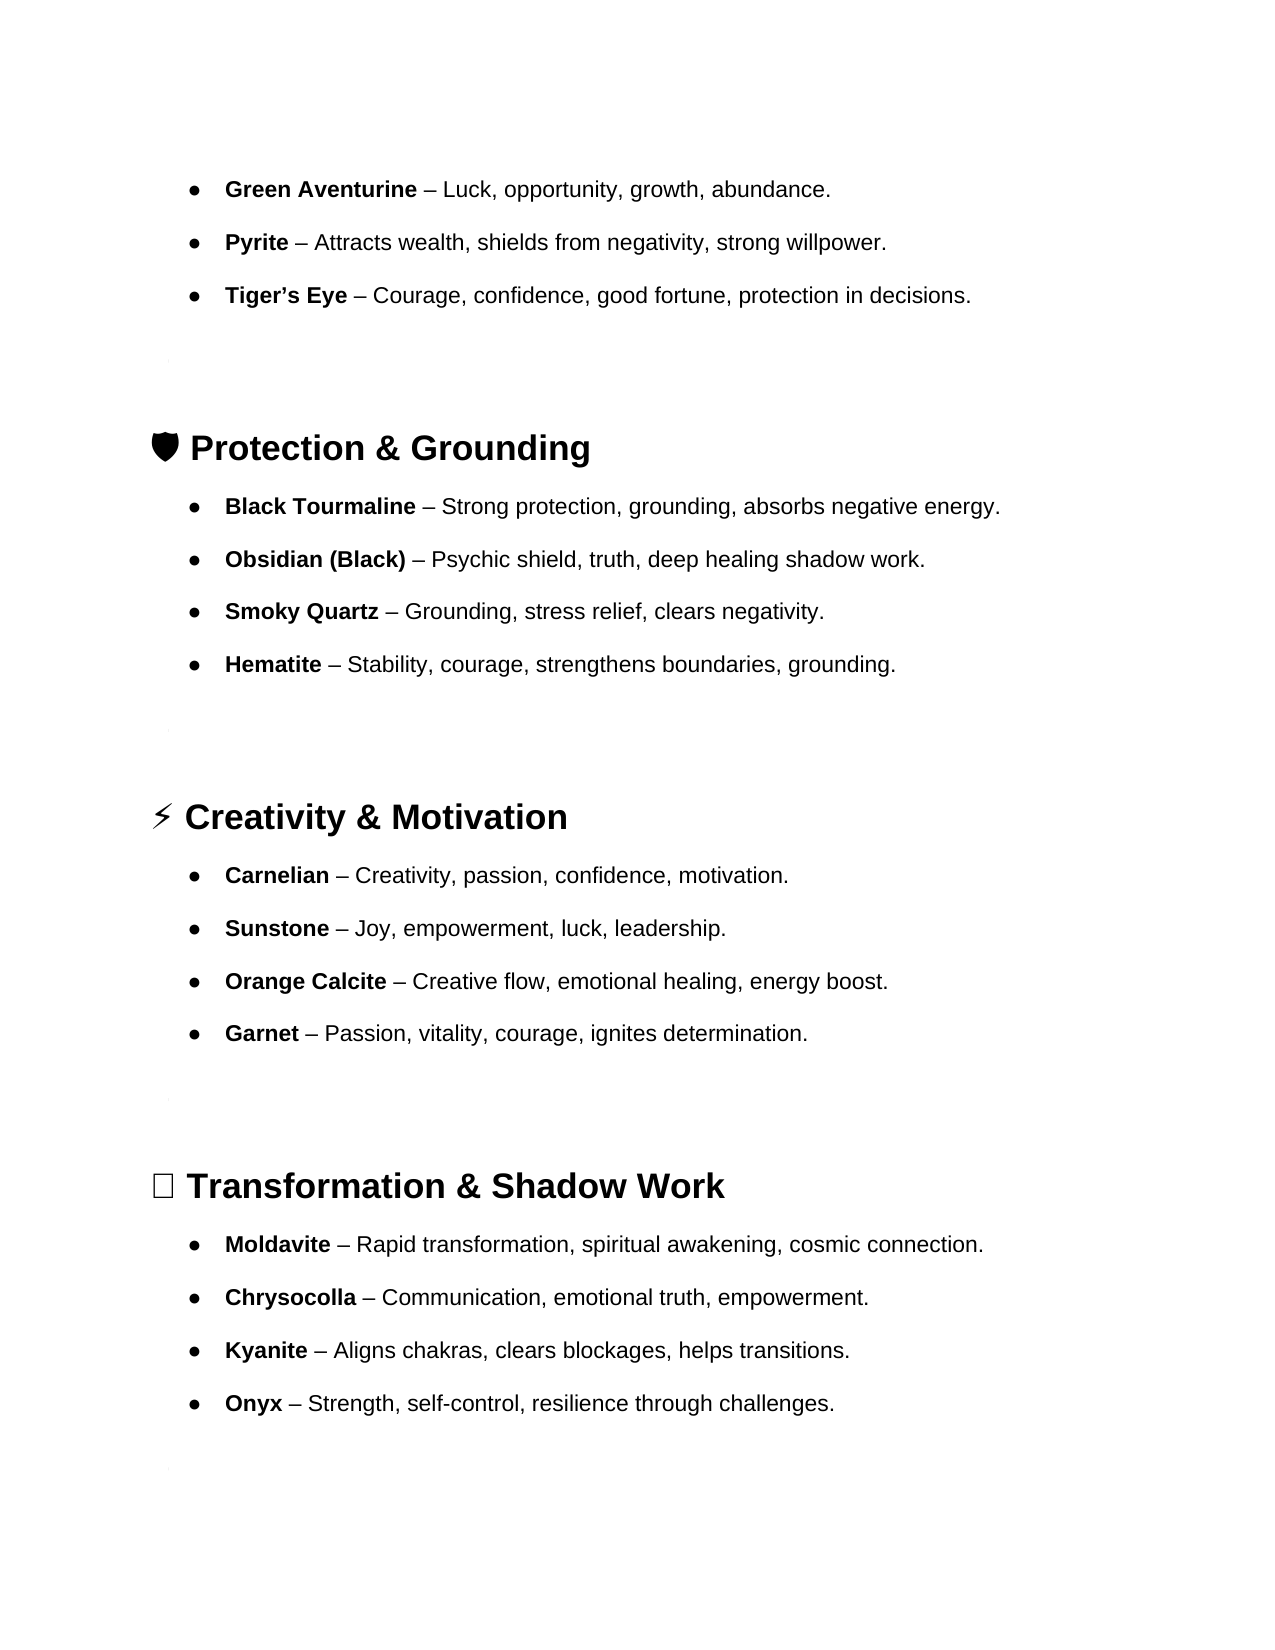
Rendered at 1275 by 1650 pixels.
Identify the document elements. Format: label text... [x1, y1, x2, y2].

list Obsidian (Black) – Psychic shield, truth, deep healing shadow work. [187, 546, 1125, 598]
list Tiger’s Eye – Courage, confidence, good fortune, protection in decisions. [187, 282, 1125, 334]
list Moldavite – Rapid transformation, spiritual awakening, cosmic connection. [187, 1231, 1125, 1284]
list Black Tourmaline – Strong protection, grounding, absorbs negative energy. [187, 493, 1125, 546]
list Smoky Quartz – Grounding, stress relief, clears negativity. [187, 598, 1125, 651]
list Green Aventurine – Luck, opportunity, growth, abundance. [187, 176, 1125, 229]
list Hematite – Stability, courage, strengthens boundaries, grounding. [187, 651, 1125, 704]
list Orange Calcite – Creative flow, emotional healing, energy boost. [187, 968, 1125, 1020]
list Garnet – Passion, vitality, courage, ignites determination. [187, 1020, 1125, 1073]
list [187, 150, 1125, 176]
subtitle 🌌 Transformation & Shadow Work [150, 1166, 1125, 1206]
subtitle ⚡ Creativity & Motivation [150, 796, 1125, 837]
list Onyx – Strength, self-control, resilience through challenges. [187, 1389, 1125, 1442]
list Kyanite – Aligns chakras, clears blockages, helps transitions. [187, 1337, 1125, 1389]
list Sunstone – Joy, empowerment, luck, leadership. [187, 915, 1125, 968]
list Chrysocolla – Communication, emotional truth, empowerment. [187, 1284, 1125, 1337]
subtitle 🛡️ Protection & Grounding [150, 427, 1125, 468]
list Pyrite – Attracts wealth, shields from negativity, strong willpower. [187, 229, 1125, 282]
list Carnelian – Creativity, passion, confidence, motivation. [187, 862, 1125, 915]
